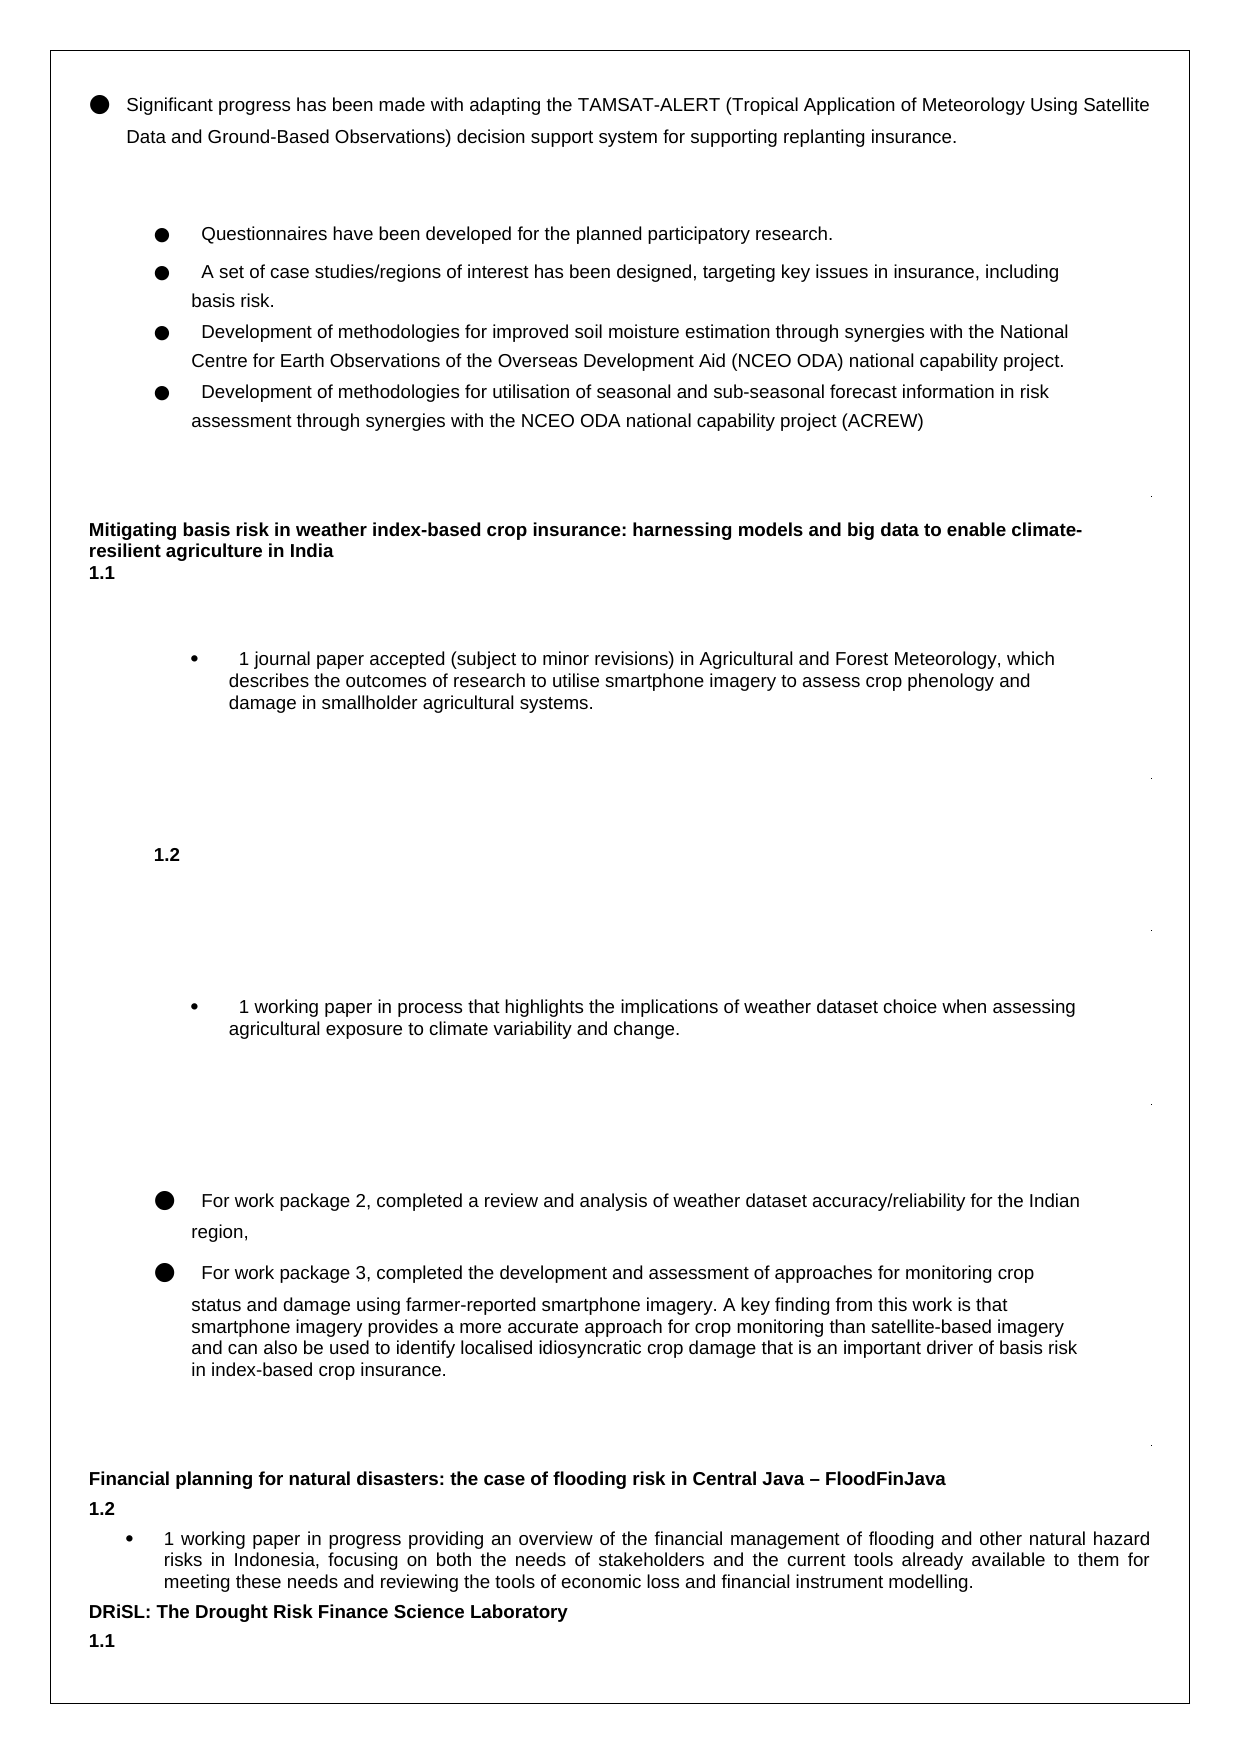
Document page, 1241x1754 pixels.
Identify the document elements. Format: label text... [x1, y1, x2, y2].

list 1 journal paper accepted (subject to minor revisions) in Agricultural and Forest Meteorology, which describes the outcomes of research to utilise smartphone imagery to assess crop phenology and damage in smallholder agricultural systems. [127, 584, 1151, 778]
list Development of methodologies for utilisation of seasonal and sub-seasonal forecast information in risk assessment through synergies with the NCEO ODA national capability project (ACREW) [90, 306, 1151, 496]
list Development of methodologies for improved soil moisture estimation through synergies with the National Centre for Earth Observations of the Overseas Development Aid (NCEO ODA) national capability project. [90, 246, 1151, 306]
text Mitigating basis risk in weather index-based crop insurance: harnessing models and big data to enable climate-resilient agriculture in India [89, 518, 1152, 562]
text 1.2 [89, 1497, 1152, 1519]
text 1.1 [89, 1630, 1152, 1652]
list A set of case studies/regions of interest has been designed, targeting key issues in insurance, including basis risk. [90, 186, 1151, 246]
text Financial planning for natural disasters: the case of flooding risk in Central Java – FloodFinJava [89, 1467, 1152, 1489]
list 1 working paper in progress providing an overview of the financial management of flooding and other natural hazard risks in Indonesia, focusing on both the needs of stakeholders and the current tools already available to them for meeting these needs and reviewing the tools of economic loss and financial instrument modelling. [126, 1527, 1152, 1592]
text DRiSL: The Drought Risk Finance Science Laboratory [89, 1600, 1152, 1622]
list For work package 3, completed the development and assessment of approaches for monitoring crop status and damage using farmer-reported smartphone imagery. A key finding from this work is that smartphone imagery provides a more accurate approach for crop monitoring than satellite-based imagery and can also be used to identify localised idiosyncratic crop damage that is an important driver of basis risk in index-based crop insurance. [90, 1178, 1151, 1445]
text 1.1 [89, 562, 1152, 583]
list For work package 2, completed a review and analysis of weather dataset accuracy/reliability for the Indian region, [90, 1106, 1151, 1178]
text 1.2 [90, 780, 1151, 930]
list 1 working paper in process that highlights the implications of weather dataset choice when assessing agricultural exposure to climate variability and change. [127, 932, 1151, 1104]
list Significant progress has been made with adapting the TAMSAT-ALERT (Tropical Application of Meteorology Using Satellite Data and Ground-Based Observations) decision support system for supporting replanting insurance. [89, 75, 1152, 148]
list Questionnaires have been developed for the planned participatory research. [90, 149, 1151, 186]
